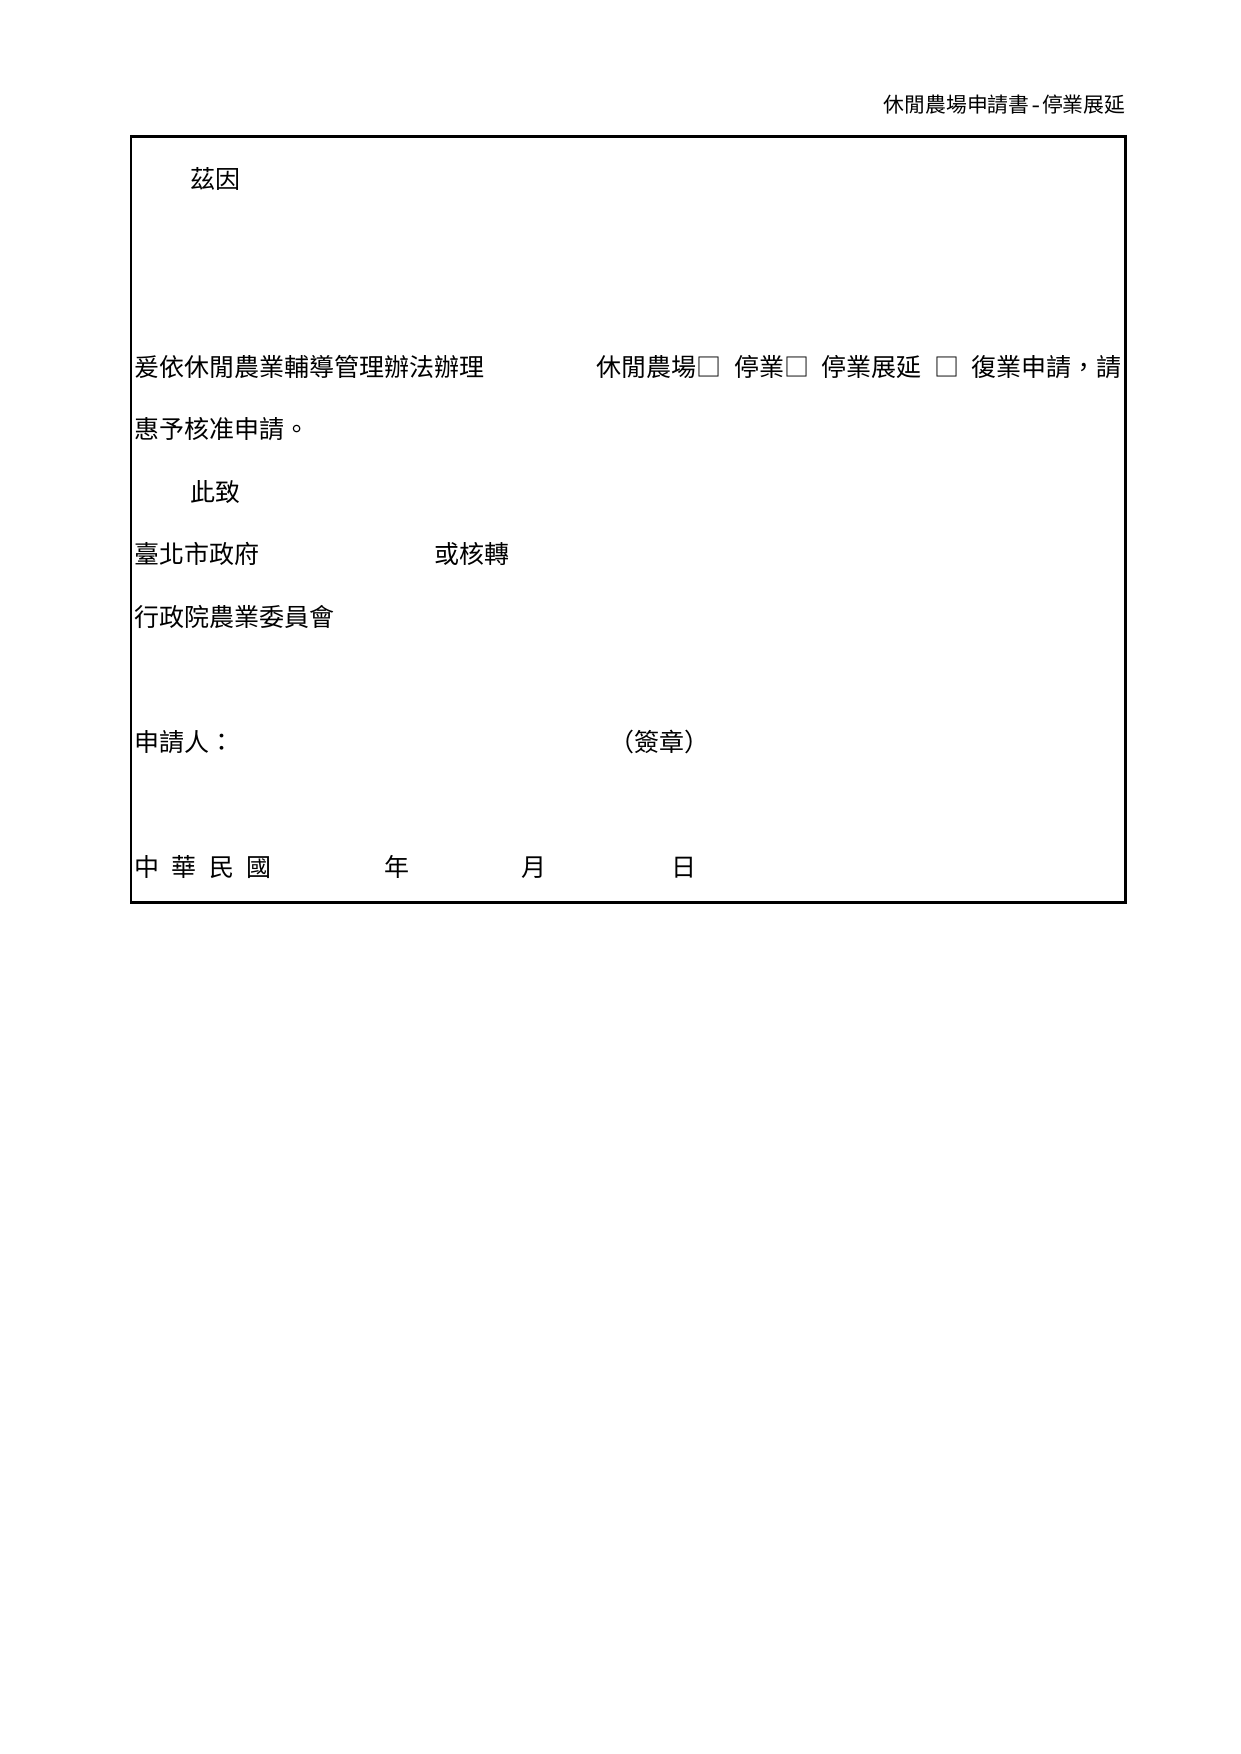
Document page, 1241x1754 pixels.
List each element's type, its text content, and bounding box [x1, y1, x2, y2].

table_cell 茲因 爰依休閒農業輔導管理辦法辦理 休閒農場□ 停業□ 停業展延 □ 復業申請，請惠予核准申請。 此致 臺北市政府 或核轉 行政院農業委員會 申請人： （簽章） 中 華 民 國 年 月 日 [132, 138, 1124, 901]
